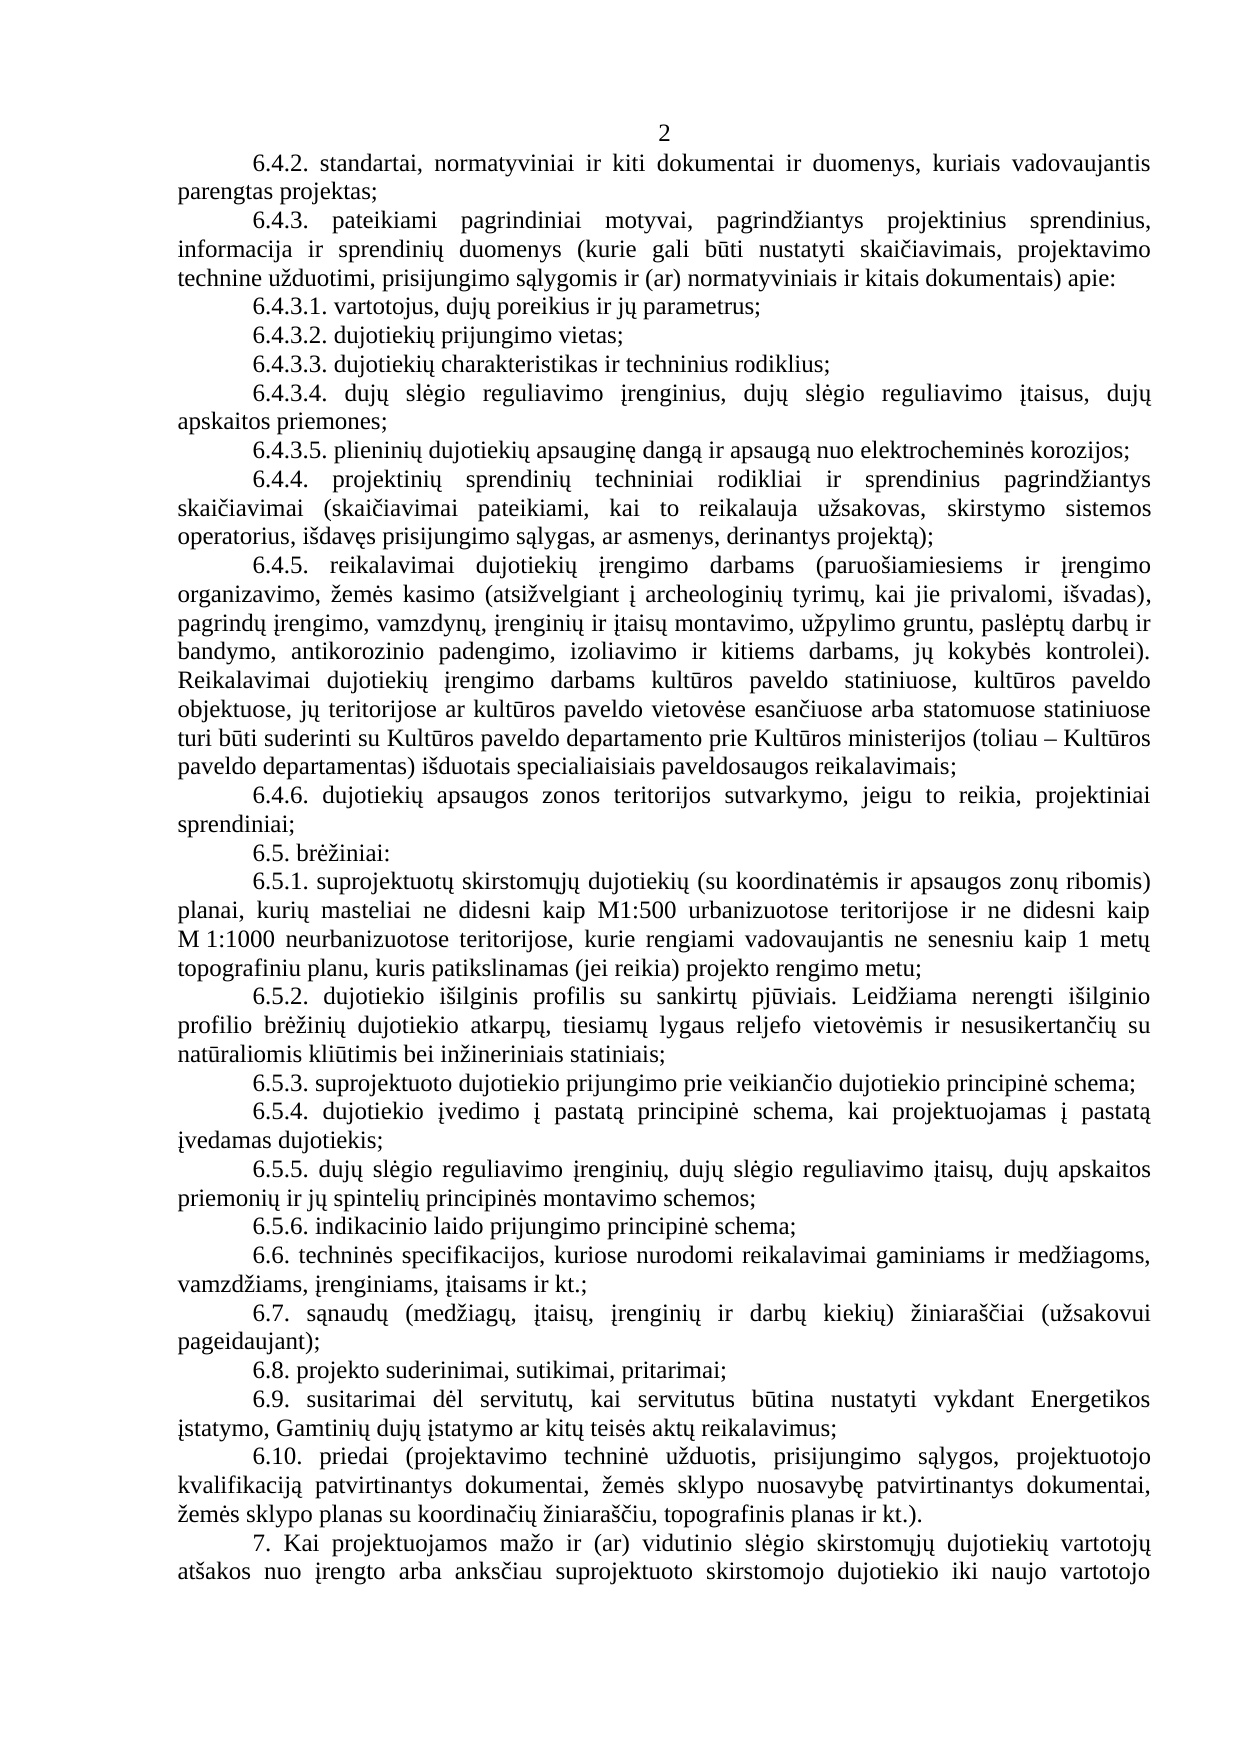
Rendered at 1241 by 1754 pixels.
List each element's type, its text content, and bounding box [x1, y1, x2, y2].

text 6.4.4. projektinių sprendinių techniniai rodikliai ir sprendinius pagrindžiantys skaičiavimai (skaičiavimai pateikiami, kai to reikalauja užsakovas, skirstymo sistemos operatorius, išdavęs prisijungimo sąlygas, ar asmenys, derinantys projektą); [177, 464, 1152, 550]
text 6.5. brėžiniai: [177, 838, 1152, 866]
text 6.4.3.4. dujų slėgio reguliavimo įrenginius, dujų slėgio reguliavimo įtaisus, dujų apskaitos priemones; [177, 378, 1152, 435]
text 6.4.2. standartai, normatyviniai ir kiti dokumentai ir duomenys, kuriais vadovaujantis parengtas projektas; [177, 148, 1152, 205]
text 6.4.3.1. vartotojus, dujų poreikius ir jų parametrus; [177, 291, 1152, 320]
text 6.5.3. suprojektuoto dujotiekio prijungimo prie veikiančio dujotiekio principinė schema; [177, 1068, 1152, 1096]
text 6.4.3.2. dujotiekių prijungimo vietas; [177, 320, 1152, 349]
text 6.10. priedai (projektavimo techninė užduotis, prisijungimo sąlygos, projektuotojo kvalifikaciją patvirtinantys dokumentai, žemės sklypo nuosavybę patvirtinantys dokumentai, žemės sklypo planas su koordinačių žiniaraščiu, topografinis planas ir kt.). [177, 1441, 1152, 1528]
text 6.5.4. dujotiekio įvedimo į pastatą principinė schema, kai projektuojamas į pastatą įvedamas dujotiekis; [177, 1096, 1152, 1154]
text 6.9. susitarimai dėl servitutų, kai servitutus būtina nustatyti vykdant Energetikos įstatymo, Gamtinių dujų įstatymo ar kitų teisės aktų reikalavimus; [177, 1384, 1152, 1441]
text 6.4.3.3. dujotiekių charakteristikas ir techninius rodiklius; [177, 349, 1152, 378]
text 6.4.5. reikalavimai dujotiekių įrengimo darbams (paruošiamiesiems ir įrengimo organizavimo, žemės kasimo (atsižvelgiant į archeologinių tyrimų, kai jie privalomi, išvadas), pagrindų įrengimo, vamzdynų, įrenginių ir įtaisų montavimo, užpylimo gruntu, paslėptų darbų ir bandymo, antikorozinio padengimo, izoliavimo ir kitiems darbams, jų kokybės kontrolei). Reikalavimai dujotiekių įrengimo darbams kultūros paveldo statiniuose, kultūros paveldo objektuose, jų teritorijose ar kultūros paveldo vietovėse esančiuose arba statomuose statiniuose turi būti suderinti su Kultūros paveldo departamento prie Kultūros ministerijos (toliau – Kultūros paveldo departamentas) išduotais specialiaisiais paveldosaugos reikalavimais; [177, 550, 1152, 780]
text 6.5.5. dujų slėgio reguliavimo įrenginių, dujų slėgio reguliavimo įtaisų, dujų apskaitos priemonių ir jų spintelių principinės montavimo schemos; [177, 1154, 1152, 1211]
text 6.6. techninės specifikacijos, kuriose nurodomi reikalavimai gaminiams ir medžiagoms, vamzdžiams, įrenginiams, įtaisams ir kt.; [177, 1240, 1152, 1298]
text 6.7. sąnaudų (medžiagų, įtaisų, įrenginių ir darbų kiekių) žiniaraščiai (užsakovui pageidaujant); [177, 1298, 1152, 1355]
text 6.5.2. dujotiekio išilginis profilis su sankirtų pjūviais. Leidžiama nerengti išilginio profilio brėžinių dujotiekio atkarpų, tiesiamų lygaus reljefo vietovėmis ir nesusikertančių su natūraliomis kliūtimis bei inžineriniais statiniais; [177, 981, 1152, 1068]
text 6.4.3.5. plieninių dujotiekių apsauginę dangą ir apsaugą nuo elektrocheminės korozijos; [177, 435, 1152, 464]
text 6.4.6. dujotiekių apsaugos zonos teritorijos sutvarkymo, jeigu to reikia, projektiniai sprendiniai; [177, 780, 1152, 838]
text 6.5.6. indikacinio laido prijungimo principinė schema; [177, 1211, 1152, 1240]
text 6.5.1. suprojektuotų skirstomųjų dujotiekių (su koordinatėmis ir apsaugos zonų ribomis) planai, kurių masteliai ne didesni kaip M1:500 urbanizuotose teritorijose ir ne didesni kaip M 1:1000 neurbanizuotose teritorijose, kurie rengiami vadovaujantis ne senesniu kaip 1 metų topografiniu planu, kuris patikslinamas (jei reikia) projekto rengimo metu; [177, 866, 1152, 981]
text 6.4.3. pateikiami pagrindiniai motyvai, pagrindžiantys projektinius sprendinius, informacija ir sprendinių duomenys (kurie gali būti nustatyti skaičiavimais, projektavimo technine užduotimi, prisijungimo sąlygomis ir (ar) normatyviniais ir kitais dokumentais) apie: [177, 205, 1152, 291]
text 6.8. projekto suderinimai, sutikimai, pritarimai; [177, 1355, 1152, 1384]
text 7. Kai projektuojamos mažo ir (ar) vidutinio slėgio skirstomųjų dujotiekių vartotojų atšakos nuo įrengto arba anksčiau suprojektuoto skirstomojo dujotiekio iki naujo vartotojo [177, 1528, 1152, 1585]
